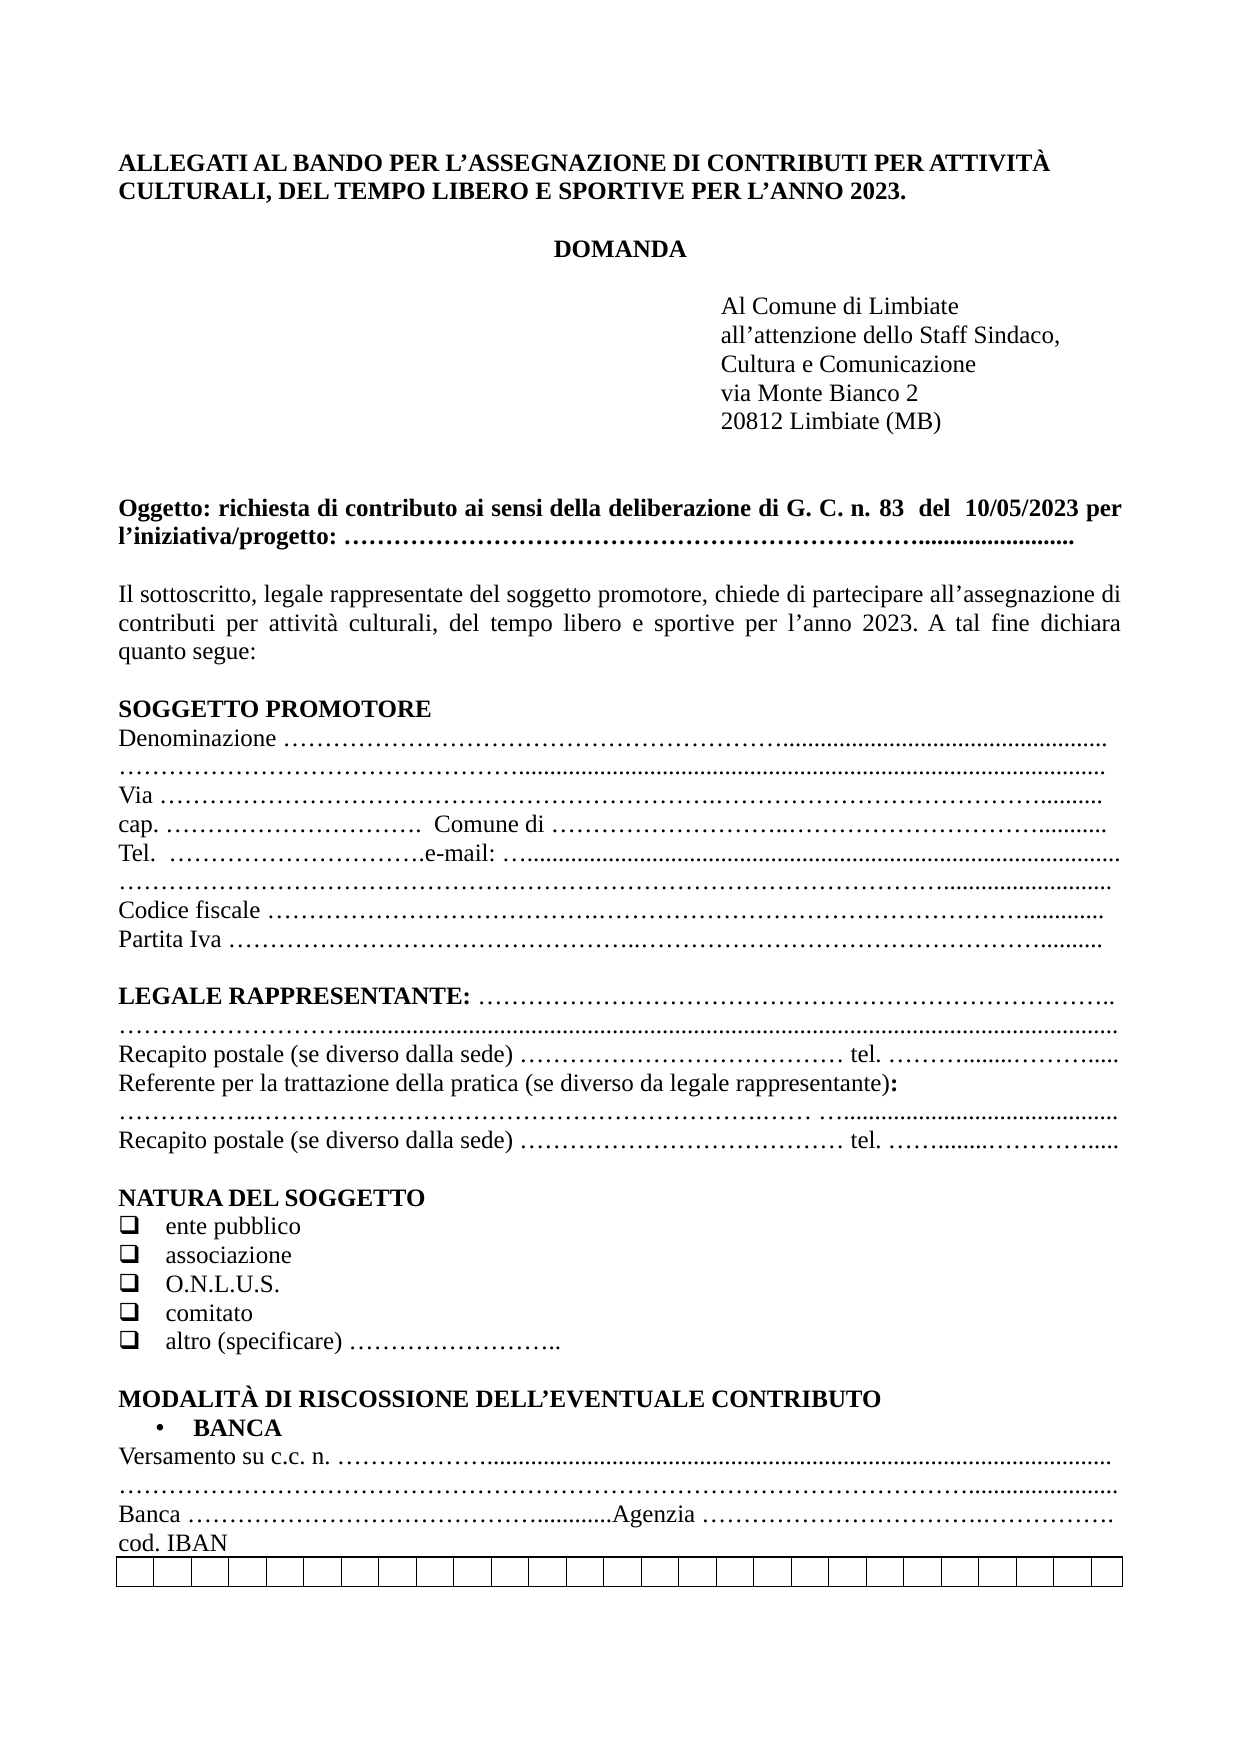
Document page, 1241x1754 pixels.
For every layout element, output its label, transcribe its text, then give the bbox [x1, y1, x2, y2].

subtitle all’attenzione dello Staff Sindaco, [721, 320, 1122, 349]
table_header [829, 1558, 866, 1586]
table_header [717, 1558, 753, 1586]
table_header [1054, 1558, 1091, 1586]
text via Monte Bianco 2 [721, 378, 1122, 406]
text LEGALE RAPPRESENTANTE: …………………………………………………………………..………………………............................................................................................................................ [118, 981, 1122, 1039]
text Tel. ………………………….e-mail: …...............................................................................................………………………………………………………………………………………........................... [118, 838, 1122, 895]
table_header [904, 1558, 941, 1586]
text ALLEGATI AL BANDO PER L’ASSEGNAZIONE DI CONTRIBUTI PER ATTIVITÀ CULTURALI, DEL TEMPO LIBERO E SPORTIVE PER L’ANNO 2023. [118, 148, 1122, 205]
list comitato [118, 1298, 1122, 1326]
text Il sottoscritto, legale rappresentate del soggetto promotore, chiede di partecipare all’assegnazione di contributi per attività culturali, del tempo libero e sportive per l’anno 2023. A tal fine dichiara quanto segue: [118, 579, 1122, 665]
table_header [267, 1558, 303, 1586]
table_header [642, 1558, 678, 1586]
table_header [1092, 1558, 1122, 1586]
table_header [417, 1558, 453, 1586]
text Recapito postale (se diverso dalla sede) ………………………………… tel. ……........…………..... [118, 1125, 1122, 1154]
text Oggetto: richiesta di contributo ai sensi della deliberazione di G. C. n. 83 del 10/05/2023 per l’iniziativa/progetto: ……………………………………………………………......................... [118, 493, 1122, 550]
text NATURA DEL SOGGETTO [118, 1183, 1122, 1211]
list BANCA [156, 1413, 1122, 1441]
text ……………..…………………………………………………….…… …............................................ [118, 1096, 1122, 1125]
text Via ………………………………………………………….………………………………….......... [118, 780, 1122, 809]
table_header [154, 1558, 191, 1586]
list ente pubblico [118, 1211, 1122, 1240]
text cap. …………………………. Comune di ………………………..…………………………........... [118, 809, 1122, 838]
text Recapito postale (se diverso dalla sede) ………………………………… tel. ………........………..... [118, 1039, 1122, 1068]
list O.N.L.U.S. [118, 1269, 1122, 1298]
table_header [679, 1558, 716, 1586]
subtitle Cultura e Comunicazione [721, 349, 1122, 378]
table_header [304, 1558, 341, 1586]
table_header [192, 1558, 228, 1586]
subtitle DOMANDA [118, 234, 1122, 263]
table_header [379, 1558, 416, 1586]
list associazione [118, 1240, 1122, 1269]
text SOGGETTO PROMOTORE [118, 694, 1122, 723]
text Banca ……………………………………............Agenzia …………………………….……………. [118, 1499, 1122, 1528]
text Al Comune di Limbiate [721, 291, 1122, 320]
table_header [454, 1558, 491, 1586]
table_header [942, 1558, 978, 1586]
text Referente per la trattazione della pratica (se diverso da legale rappresentante): [118, 1068, 1122, 1096]
table_header [979, 1558, 1016, 1586]
text Denominazione ……………………………………………………....................................................………………………………………….............................................................................................. [118, 723, 1122, 780]
table_header [792, 1558, 828, 1586]
table_header [117, 1558, 153, 1586]
text Partita Iva …………………………………………..………………………………………….......... [118, 924, 1122, 953]
table_header [229, 1558, 266, 1586]
table_header [754, 1558, 791, 1586]
table_header [529, 1558, 566, 1586]
table_header [1017, 1558, 1053, 1586]
list altro (specificare) …………………….. [118, 1326, 1122, 1355]
table_header [867, 1558, 903, 1586]
table_header [492, 1558, 528, 1586]
text MODALITÀ DI RISCOSSIONE DELL’EVENTUALE CONTRIBUTO [118, 1384, 1122, 1413]
table_header [604, 1558, 641, 1586]
text cod. IBAN [118, 1528, 1122, 1556]
table_header [342, 1558, 378, 1586]
text Codice fiscale ………………………………….……………………………………………............. [118, 895, 1122, 924]
text 20812 Limbiate (MB) [721, 406, 1122, 435]
text Versamento su c.c. n. ……………….................................................................................................... …………………………………………………………………………………………........................ [118, 1441, 1122, 1499]
table_header [567, 1558, 603, 1586]
